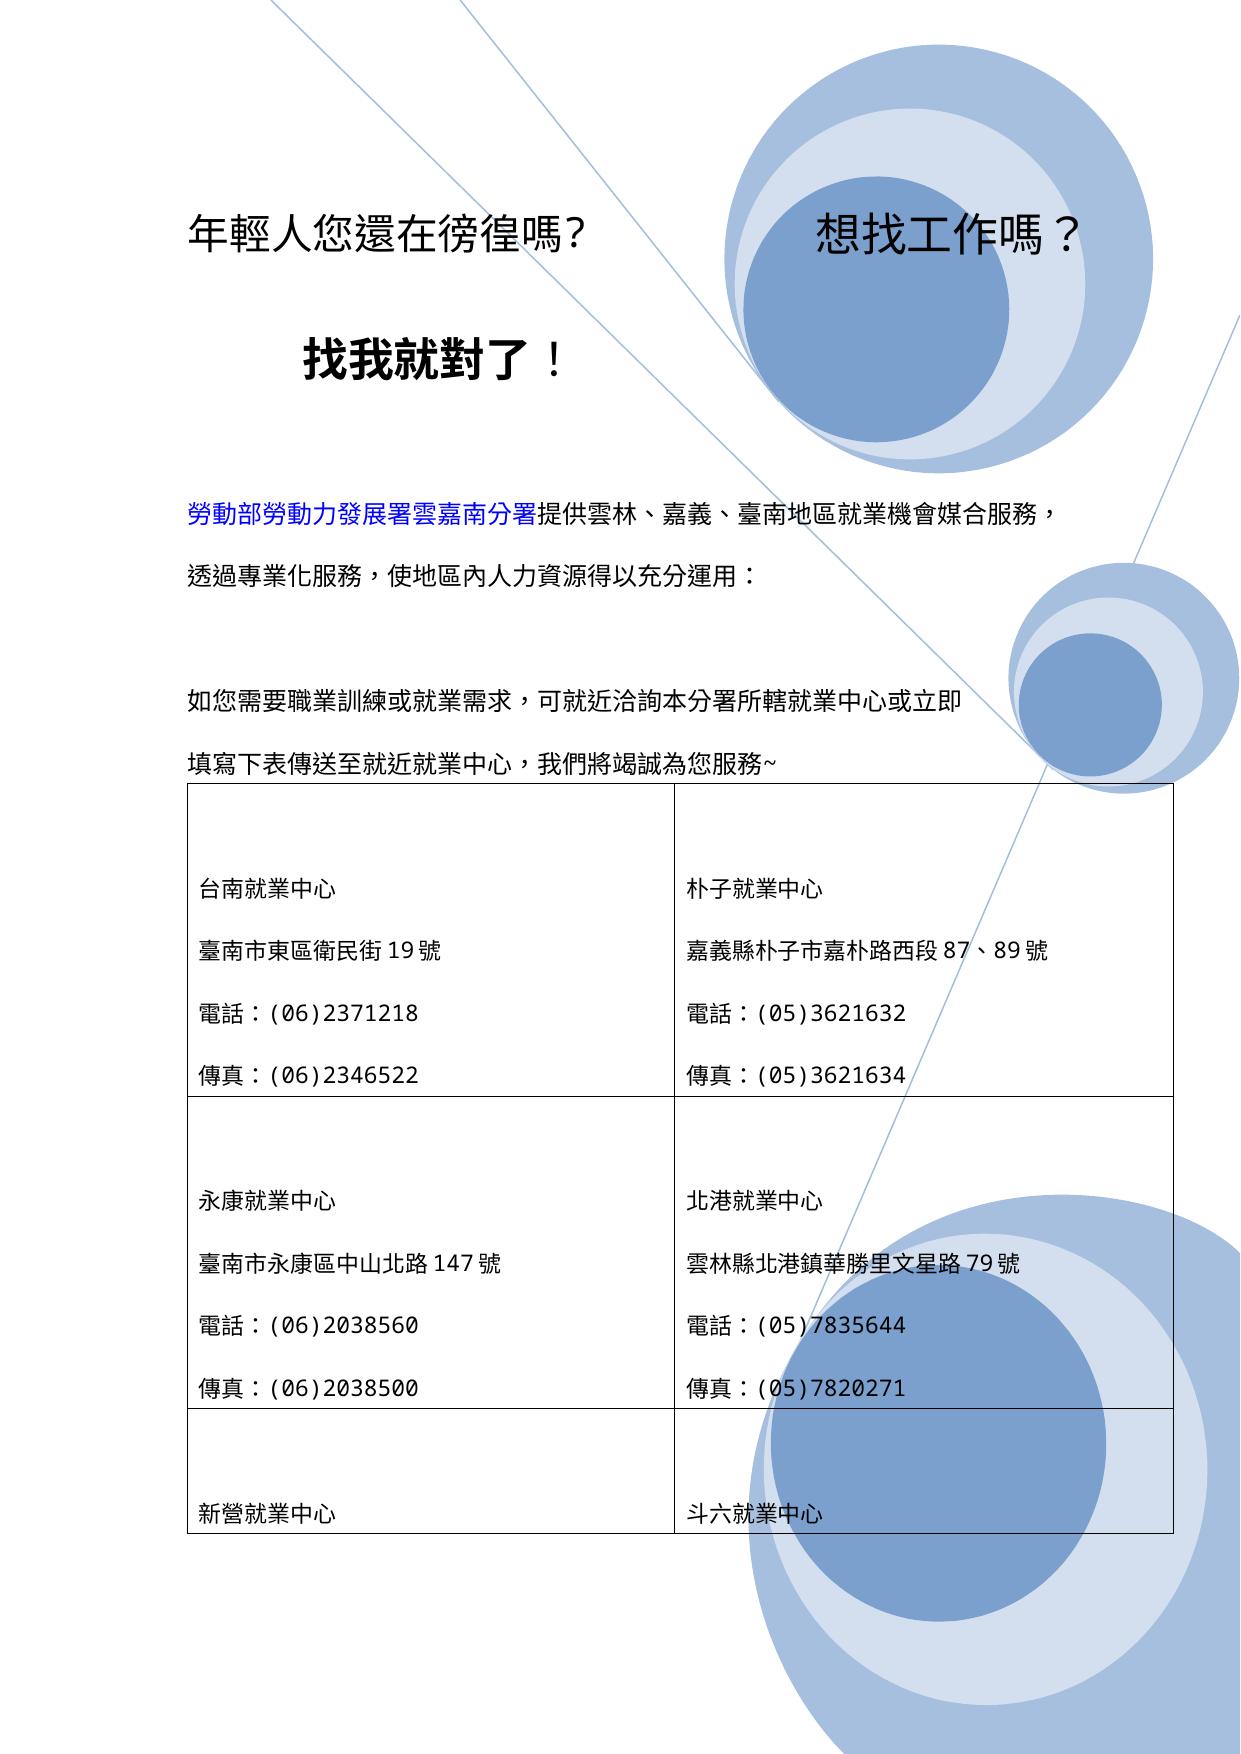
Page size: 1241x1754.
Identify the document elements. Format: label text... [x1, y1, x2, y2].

text 年輕人您還在徬徨嗎? 想找工作嗎？ 找我就對了！ [588, 158, 750, 362]
text 勞動部勞動力發展署雲嘉南分署提供雲林、嘉義、臺南地區就業機會媒合服務，透過專業化服務，使地區內人力資源得以充分運用： [753, 471, 1053, 596]
table_cell 永康就業中心 臺南市永康區中山北路147號 電話：(06)2038560 傳真：(06)2038500 [188, 1097, 674, 1408]
table_header 朴子就業中心 嘉義縣朴子市嘉朴路西段87、89號 電話：(05)3621632 傳真：(05)3621634 [675, 784, 1037, 1096]
table_header 朴子就業中心 嘉義縣朴子市嘉朴路西段87、89號 電話：(05)3621632 傳真：(05)3621634 [907, 784, 1173, 1096]
table_cell 斗六就業中心 雲林縣斗六市上海路222之1號 電話：(05)5325105 傳真：(05)5345609 [675, 1409, 767, 1533]
text 勞動部勞動力發展署雲嘉南分署提供雲林、嘉義、臺南地區就業機會媒合服務，透過專業化服務，使地區內人力資源得以充分運用： [187, 471, 874, 596]
text 年輕人您還在徬徨嗎? 想找工作嗎？ 找我就對了！ [187, 158, 683, 408]
table_header 台南就業中心 臺南市東區衛民街19號 電話：(06)2371218 傳真：(06)2346522 [188, 784, 674, 1096]
table_cell 北港就業中心 雲林縣北港鎮華勝里文星路79號 電話：(05)7835644 傳真：(05)7820271 [675, 1097, 903, 1408]
text 年輕人您還在徬徨嗎? 想找工作嗎？ 找我就對了！ [434, 158, 783, 408]
text 如您需要職業訓練或就業需求，可就近洽詢本分署所轄就業中心或立即 [943, 658, 1016, 721]
text 填寫下表傳送至就近就業中心，我們將竭誠為您服務~ [187, 721, 1046, 783]
table_cell 北港就業中心 雲林縣北港鎮華勝里文星路79號 電話：(05)7835644 傳真：(05)7820271 [812, 1097, 1173, 1317]
text 如您需要職業訓練或就業需求，可就近洽詢本分署所轄就業中心或立即 [187, 658, 1002, 721]
table_cell 新營就業中心 [188, 1409, 674, 1533]
